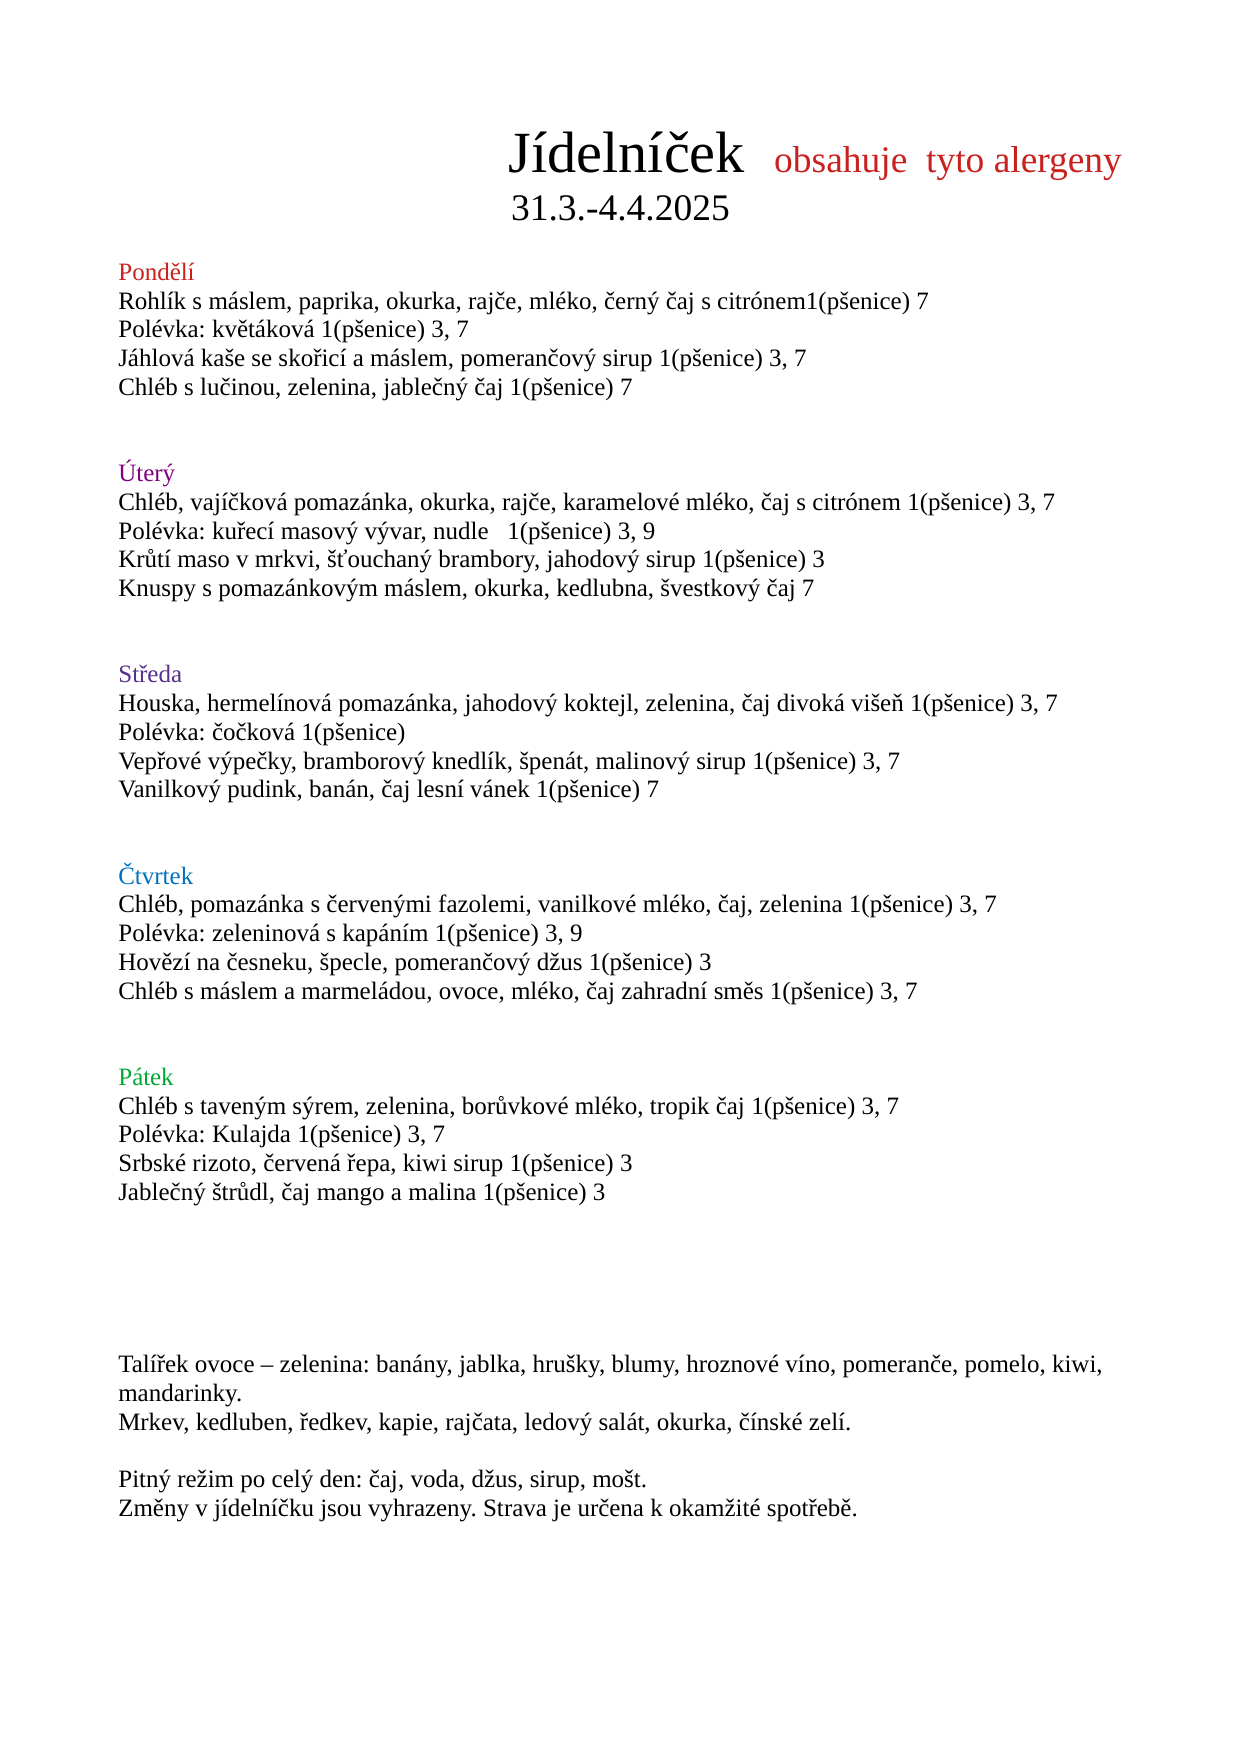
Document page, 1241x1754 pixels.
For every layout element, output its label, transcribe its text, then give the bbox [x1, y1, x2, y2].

text Čtvrtek [118, 861, 1122, 889]
text Polévka: Kulajda 1(pšenice) 3, 7 [118, 1119, 1122, 1148]
text Pondělí [118, 257, 1122, 286]
text Chléb, vajíčková pomazánka, okurka, rajče, karamelové mléko, čaj s citrónem 1(pšenice) 3, 7 [118, 487, 1122, 516]
text Knuspy s pomazánkovým máslem, okurka, kedlubna, švestkový čaj 7 [118, 573, 1122, 602]
text Jáhlová kaše se skořicí a máslem, pomerančový sirup 1(pšenice) 3, 7 [118, 343, 1122, 372]
text Jablečný štrůdl, čaj mango a malina 1(pšenice) 3 [118, 1177, 1122, 1206]
text Polévka: květáková 1(pšenice) 3, 7 [118, 314, 1122, 343]
text Vepřové výpečky, bramborový knedlík, špenát, malinový sirup 1(pšenice) 3, 7 [118, 746, 1122, 774]
text Mrkev, kedluben, ředkev, kapie, rajčata, ledový salát, okurka, čínské zelí. [118, 1407, 1122, 1436]
text Vanilkový pudink, banán, čaj lesní vánek 1(pšenice) 7 [118, 774, 1122, 803]
text Polévka: kuřecí masový vývar, nudle 1(pšenice) 3, 9 [118, 516, 1122, 544]
text 31.3.-4.4.2025 [118, 185, 1122, 228]
text Talířek ovoce – zelenina: banány, jablka, hrušky, blumy, hroznové víno, pomeranče, pomelo, kiwi, mandarinky. [118, 1349, 1122, 1407]
text Jídelníček obsahuje tyto alergeny [118, 118, 1122, 185]
text Houska, hermelínová pomazánka, jahodový koktejl, zelenina, čaj divoká višeň 1(pšenice) 3, 7 [118, 688, 1122, 717]
text Krůtí maso v mrkvi, šťouchaný brambory, jahodový sirup 1(pšenice) 3 [118, 544, 1122, 573]
text Pátek [118, 1062, 1122, 1091]
text Změny v jídelníčku jsou vyhrazeny. Strava je určena k okamžité spotřebě. [118, 1493, 1122, 1522]
text Chléb, pomazánka s červenými fazolemi, vanilkové mléko, čaj, zelenina 1(pšenice) 3, 7 [118, 889, 1122, 918]
text Polévka: zeleninová s kapáním 1(pšenice) 3, 9 [118, 918, 1122, 947]
text Polévka: čočková 1(pšenice) [118, 717, 1122, 746]
text Úterý [118, 458, 1122, 487]
text Chléb s máslem a marmeládou, ovoce, mléko, čaj zahradní směs 1(pšenice) 3, 7 [118, 976, 1122, 1004]
text Srbské rizoto, červená řepa, kiwi sirup 1(pšenice) 3 [118, 1148, 1122, 1177]
text Středa [118, 659, 1122, 688]
text Pitný režim po celý den: čaj, voda, džus, sirup, mošt. [118, 1464, 1122, 1493]
text Chléb s lučinou, zelenina, jablečný čaj 1(pšenice) 7 [118, 372, 1122, 401]
text Hovězí na česneku, špecle, pomerančový džus 1(pšenice) 3 [118, 947, 1122, 976]
text Rohlík s máslem, paprika, okurka, rajče, mléko, černý čaj s citrónem1(pšenice) 7 [118, 286, 1122, 314]
text Chléb s taveným sýrem, zelenina, borůvkové mléko, tropik čaj 1(pšenice) 3, 7 [118, 1091, 1122, 1119]
